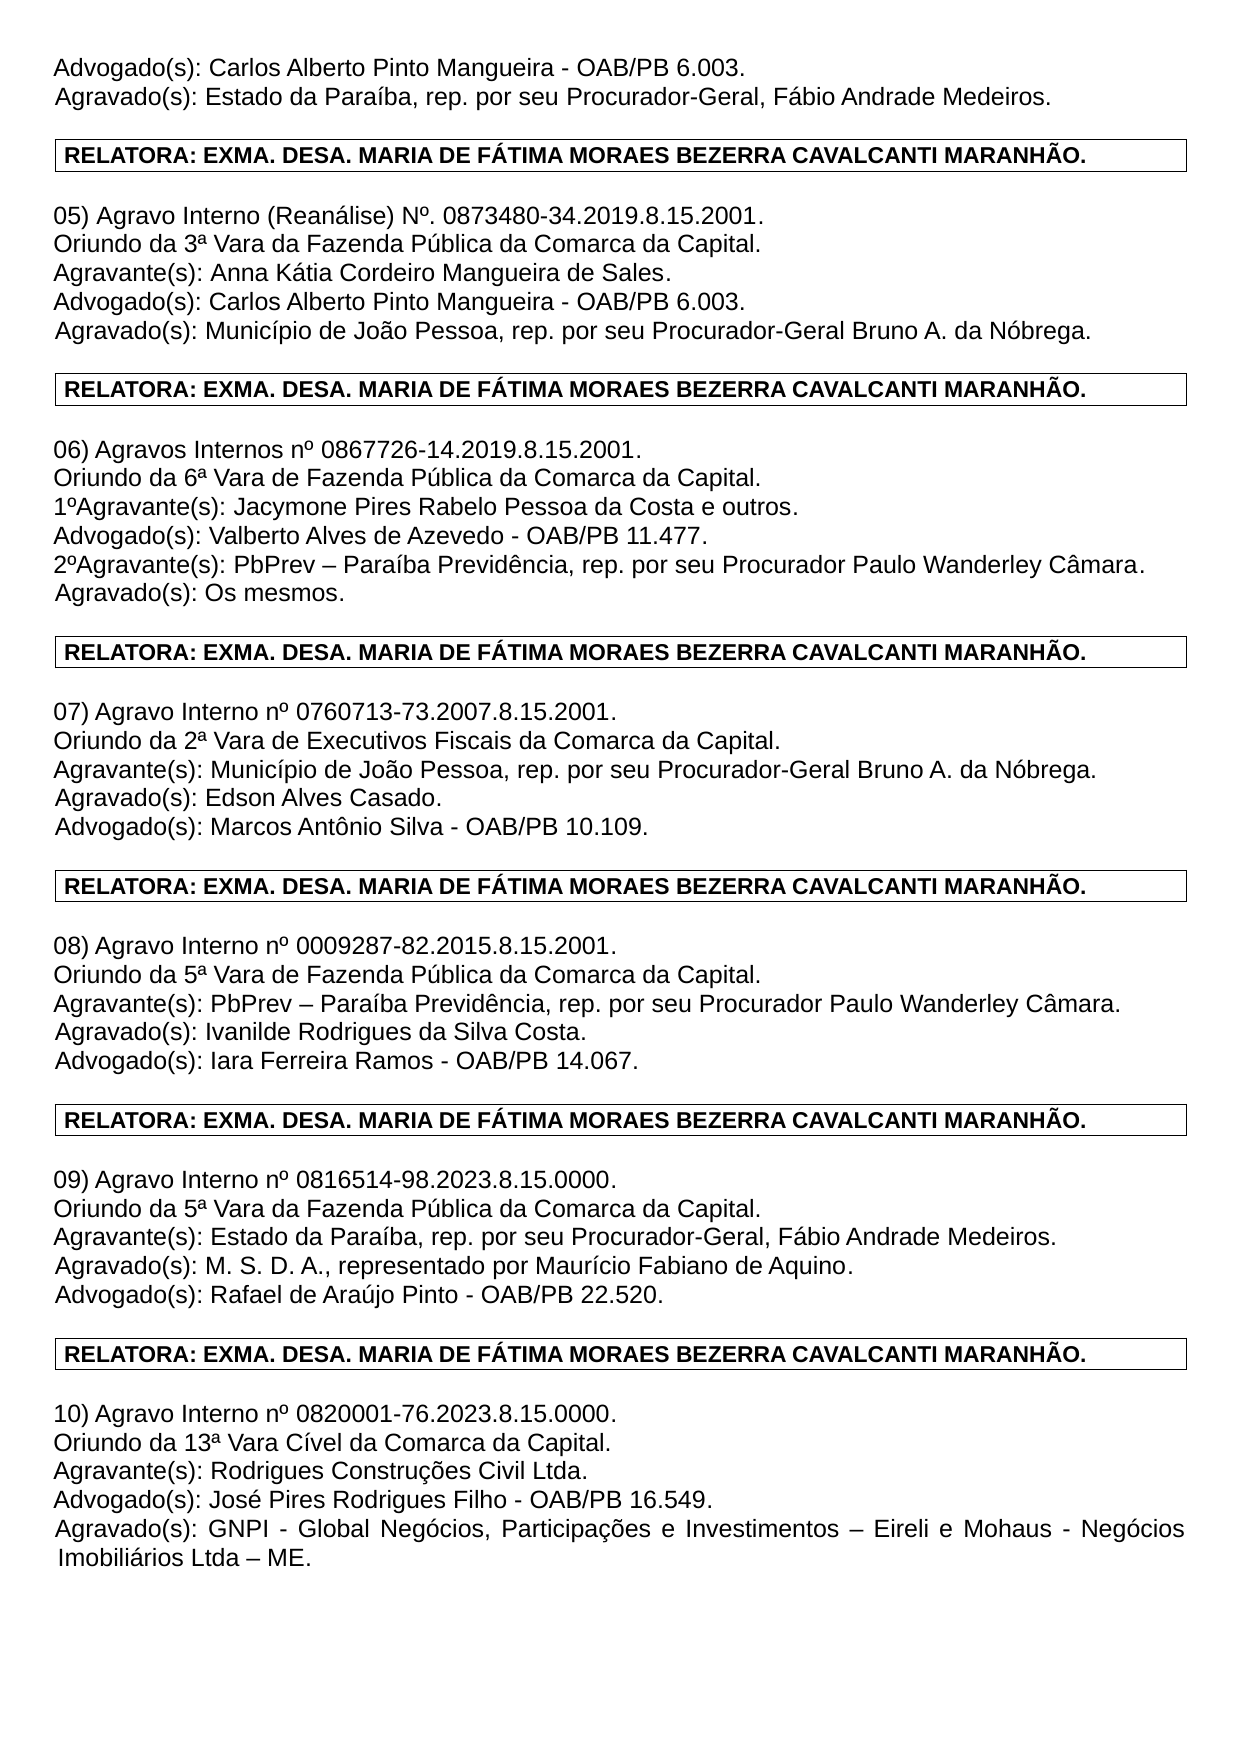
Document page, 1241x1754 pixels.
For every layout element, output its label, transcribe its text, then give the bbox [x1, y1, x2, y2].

text 1ºAgravante(s): Jacymone Pires Rabelo Pessoa da Costa e outros. [53, 492, 1187, 521]
text Agravado(s): Município de João Pessoa, rep. por seu Procurador-Geral Bruno A. da Nóbrega. [54, 316, 1187, 344]
text Agravante(s): Anna Kátia Cordeiro Mangueira de Sales. [53, 258, 1187, 287]
text 07) Agravo Interno nº 0760713-73.2007.8.15.2001. [53, 697, 1187, 726]
text 05) Agravo Interno (Reanálise) Nº. 0873480-34.2019.8.15.2001. [53, 201, 1187, 229]
text 08) Agravo Interno nº 0009287-82.2015.8.15.2001. [53, 931, 1187, 960]
text RELATORA: EXMA. DESA. MARIA DE FÁTIMA MORAES BEZERRA CAVALCANTI MARANHÃO. [56, 140, 1186, 171]
text Advogado(s): Iara Ferreira Ramos - OAB/PB 14.067. [54, 1046, 1187, 1075]
text RELATORA: EXMA. DESA. MARIA DE FÁTIMA MORAES BEZERRA CAVALCANTI MARANHÃO. [56, 1339, 1186, 1369]
text Oriundo da 13ª Vara Cível da Comarca da Capital. [53, 1427, 1187, 1456]
text Agravado(s): GNPI - Global Negócios, Participações e Investimentos – Eireli e Mohaus - Negócios Imobiliários Ltda – ME. [54, 1514, 1187, 1571]
text Advogado(s): Marcos Antônio Silva - OAB/PB 10.109. [54, 812, 1187, 841]
text Oriundo da 5ª Vara da Fazenda Pública da Comarca da Capital. [53, 1194, 1187, 1222]
text 2ºAgravante(s): PbPrev – Paraíba Previdência, rep. por seu Procurador Paulo Wanderley Câmara. [53, 549, 1187, 578]
text 09) Agravo Interno nº 0816514-98.2023.8.15.0000. [53, 1165, 1187, 1194]
text RELATORA: EXMA. DESA. MARIA DE FÁTIMA MORAES BEZERRA CAVALCANTI MARANHÃO. [56, 1105, 1186, 1135]
text Advogado(s): Rafael de Araújo Pinto - OAB/PB 22.520. [54, 1280, 1187, 1309]
text Advogado(s): José Pires Rodrigues Filho - OAB/PB 16.549. [53, 1485, 1187, 1514]
text Oriundo da 3ª Vara da Fazenda Pública da Comarca da Capital. [53, 229, 1187, 258]
text Agravado(s): Os mesmos. [54, 578, 1187, 607]
text Advogado(s): Valberto Alves de Azevedo - OAB/PB 11.477. [53, 521, 1187, 549]
text Agravante(s): Município de João Pessoa, rep. por seu Procurador-Geral Bruno A. da Nóbrega. [53, 755, 1187, 783]
text Oriundo da 6ª Vara de Fazenda Pública da Comarca da Capital. [53, 463, 1187, 492]
text Agravado(s): Ivanilde Rodrigues da Silva Costa. [54, 1017, 1187, 1046]
text Agravado(s): M. S. D. A., representado por Maurício Fabiano de Aquino. [54, 1251, 1187, 1280]
text Oriundo da 5ª Vara de Fazenda Pública da Comarca da Capital. [53, 960, 1187, 988]
text RELATORA: EXMA. DESA. MARIA DE FÁTIMA MORAES BEZERRA CAVALCANTI MARANHÃO. [56, 374, 1186, 405]
text 10) Agravo Interno nº 0820001-76.2023.8.15.0000. [53, 1399, 1187, 1427]
text Agravante(s): Estado da Paraíba, rep. por seu Procurador-Geral, Fábio Andrade Medeiros. [53, 1222, 1187, 1251]
text Agravante(s): Rodrigues Construções Civil Ltda. [53, 1456, 1187, 1485]
text Agravante(s): PbPrev – Paraíba Previdência, rep. por seu Procurador Paulo Wanderley Câmara. [53, 988, 1187, 1017]
text Advogado(s): Carlos Alberto Pinto Mangueira - OAB/PB 6.003. [53, 53, 1187, 82]
text Advogado(s): Carlos Alberto Pinto Mangueira - OAB/PB 6.003. [53, 287, 1187, 316]
text Agravado(s): Estado da Paraíba, rep. por seu Procurador-Geral, Fábio Andrade Medeiros. [54, 82, 1187, 111]
text RELATORA: EXMA. DESA. MARIA DE FÁTIMA MORAES BEZERRA CAVALCANTI MARANHÃO. [56, 871, 1186, 901]
text Oriundo da 2ª Vara de Executivos Fiscais da Comarca da Capital. [53, 726, 1187, 755]
text 06) Agravos Internos nº 0867726-14.2019.8.15.2001. [53, 434, 1187, 463]
text Agravado(s): Edson Alves Casado. [54, 783, 1187, 812]
text RELATORA: EXMA. DESA. MARIA DE FÁTIMA MORAES BEZERRA CAVALCANTI MARANHÃO. [56, 637, 1186, 667]
